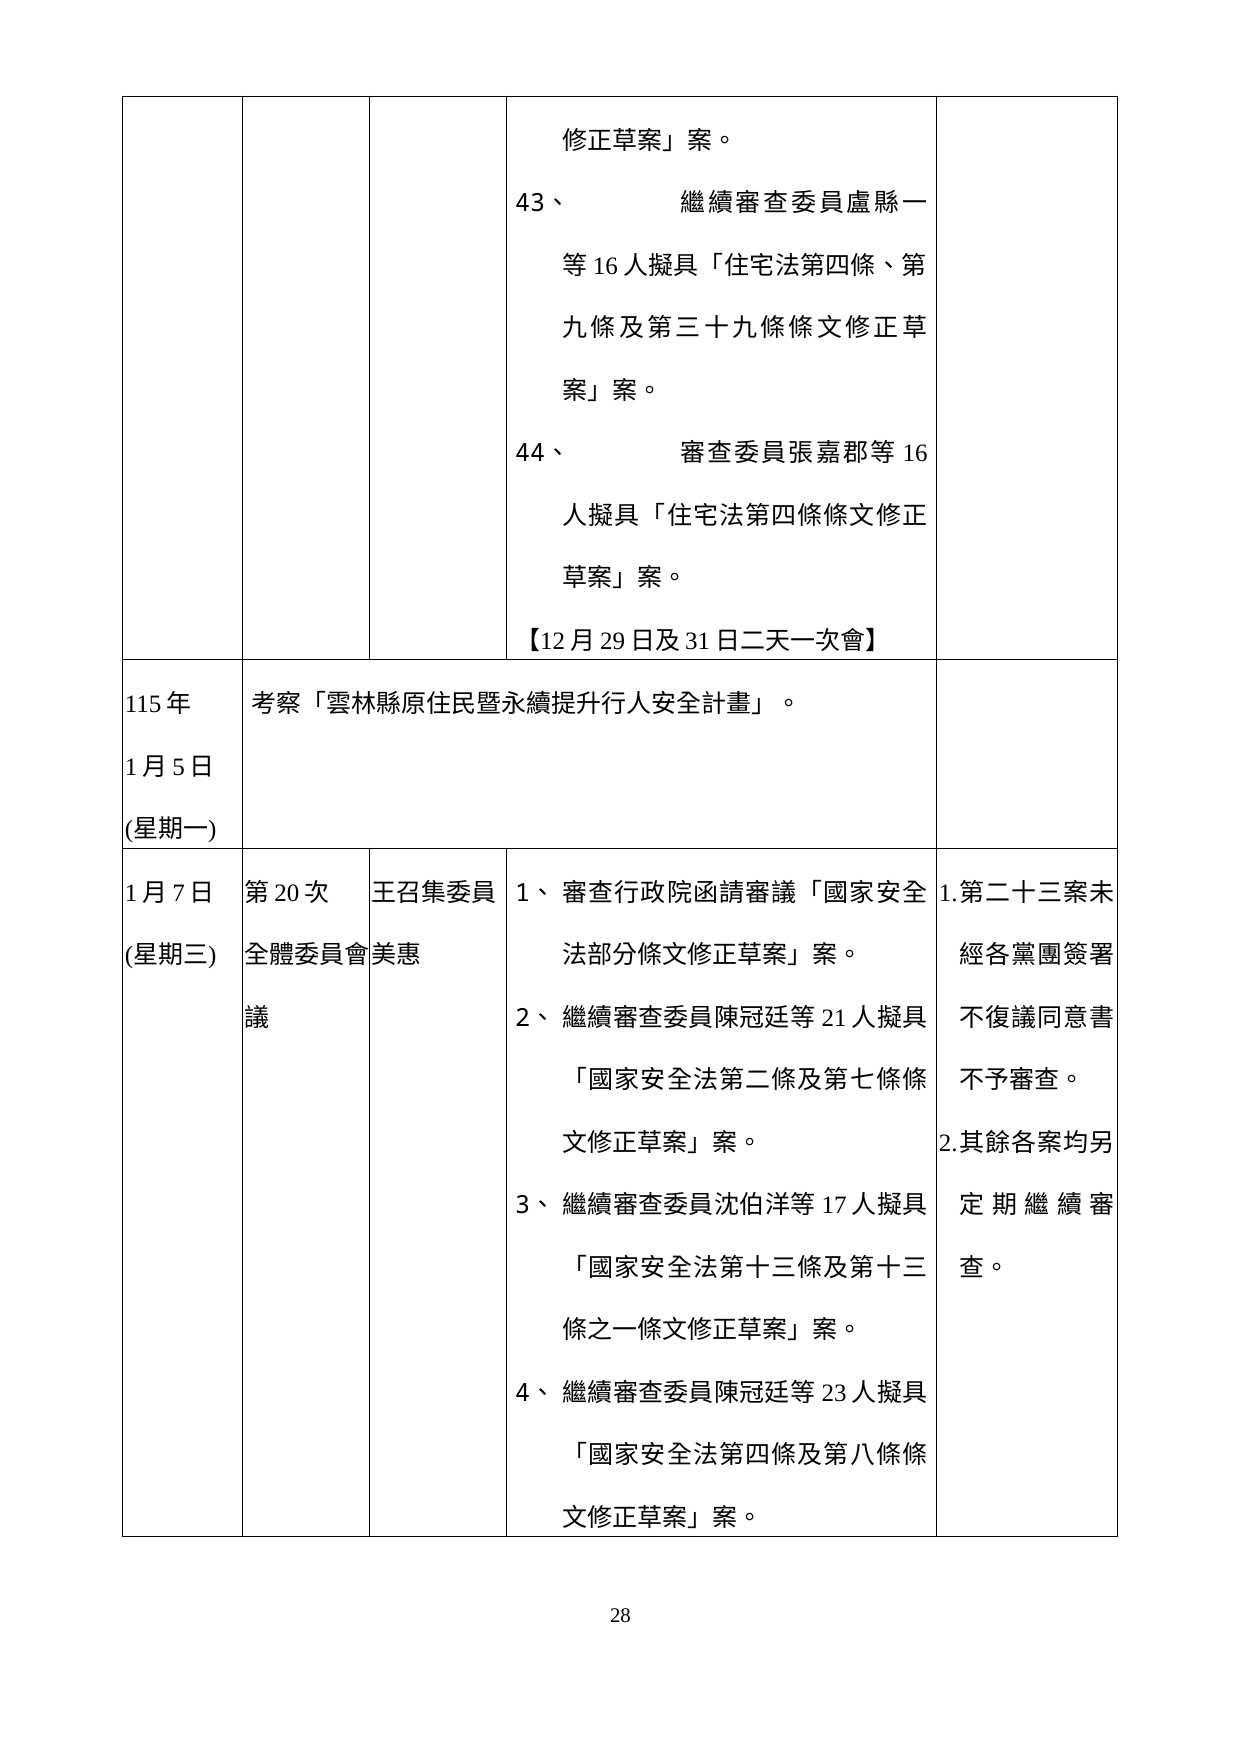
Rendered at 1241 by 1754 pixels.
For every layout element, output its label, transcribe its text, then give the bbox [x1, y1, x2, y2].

table_cell [937, 660, 1117, 848]
table_cell 審查行政院函請審議「國家安全法部分條文修正草案」案。 繼續審查委員陳冠廷等21人擬具「國家安全法第二條及第七條條文修正草案」案。 繼續審查委員沈伯洋等17人擬具「國家安全法第十三條及第十三條之一條文修正草案」案。 繼續審查委員陳冠廷等23人擬具「國家安全法第四條及第八條條文修正草案」案。 繼續審查委員邱志偉等16人擬具「國家安全法第三條條文修正草案」案。 繼續審查委員沈伯洋等20人擬具「國家安全法第二條及第七條條文修正草案」案。 繼續審查委員王定宇等16人擬具「國家安全法第二條及第七條條文修正草案」案。 繼續審查委員沈伯洋等20人擬具「國家安全法第三條、第八條及第十八條條文修正草案」案。 繼續審查委員陳冠廷等19人擬具「國家安全法增訂第十九條之一條文草案」案。 繼續審查委員黃捷等16人擬具「國家安全法第二條、第三條及第七條條文修正草案」案。 審查委員陳冠廷等16人擬具「國家安全法第十三條條文修正草案」案。 審查委員王美惠等17人擬具「國家安全法部分條文修正草案」案。 審查委員賴瑞隆等17人擬具「國家安全法部分條文修正草案」案。 審查台灣民眾黨黨團擬具「國家安全法第七條、第八條及第八條之一條文修正草案」案。 審查委員邱志偉等19人擬具「國家安全法第二條及第七條條文修正草案」案。 審查委員莊瑞雄等16人擬具「國家安全法增訂第十三條之一條文草案」案。 審查委員王定宇等16人擬具「國家安全法第二條及第七條條文修正草案」案。 審查委員吳沛憶等17人擬具「國家安全法第二條及第七條條文修正草案」案。 審查委員郭昱晴等18人擬具「國家安全法部分條文修正草案」案。 審查委員李坤城等16人擬具「國家安全法第四條及第四條之一條文修正草案」案。 審查委員徐富癸等20人擬具「國家安全法部分條文修正草案」案。 審查委員鄭天財Sra Kacaw等19人擬具「國家安全法第六條條文修正草案」案。 審查委員李坤城等19人擬具「國家安全法部分條文修正草案」案。 【詢答及處理；第一案、第二十一案及第二十二案如經復議則不予審查；第二十三案如未經各黨團簽署不復議同意書則不予審查。】 [507, 849, 936, 1536]
table_cell 第二十三案未經各黨團簽署不復議同意書不予審查。 其餘各案均另定期繼續審查。 [937, 849, 1117, 1536]
table_cell 繼續審查委員郭昱晴等17人擬具「住宅法第四條條文修正草案」案。 繼續審查委員黃健豪等16人擬具「住宅法第四條條文修正草案」案。 繼續審查委員徐巧芯等20人擬具「住宅法第二十三條條文修正草案」案。 繼續審查委員林岱樺等17人擬具「住宅法第二十五條條文修正草案」案。 繼續審查委員賴士葆等17人擬具「住宅法第十五條及第二十三條條文修正草案」案。 繼續審查委員牛煦庭等16人擬具「住宅法第十條及第五十七條之一條文修正草案」案。 繼續審查委員翁曉玲等16人擬具「住宅法第四條條文修正草案」案。 繼續審查委員李彥秀等17人擬具「住宅法第十五條及第二十三條條文修正草案」案。 繼續審查委員羅智強等16人擬具「住宅法第二十五條條文修正草案」案。 繼續審查台灣民眾黨黨團擬具「住宅法部分條文修正草案」案。 繼續審查委員蘇巧慧等17人擬具「住宅法第四條條文修正草案」案。 繼續審查委員牛煦庭等17人擬具「住宅法增訂第二十一條之一條文草案」案。 繼續審查委員林思銘等21人擬具「住宅法部分條文修正草案」案。 繼續審查委員李坤城等24人擬具「住宅法第四條條文修正草案」案。 繼續審查委員徐欣瑩等26人擬具「住宅法部分條文修正草案」案。 繼續審查委員馬文君等19人擬具「住宅法第四條條文修正草案」案。 繼續審查委員高金素梅等27人擬具「住宅法部分條文修正草案」案。 繼續審查委員鄭天財SraKacaw等18人擬具「住宅法第二條條文修正草案」案。 繼續審查委員吳沛憶等17人擬具「住宅法第二十二條及第二十三條條文修正草案」案。 繼續審查委員林倩綺等23人擬具「住宅法部分條文修正草案」案。 繼續審查委員王鴻薇等20人擬具「住宅法第四條條文修正草案」案。 繼續審查委員陳素月等17人擬具「住宅法第四條條文修正草案」案。 繼續審查委員陳菁徽等18人擬具「住宅法第四條條文修正草案」案。 繼續審查委員許宇甄等20人擬具「住宅法部分條文修正草案」案。 繼續審查委員范雲等17人擬具「住宅法部分條文修正草案」案。 繼續審查委員林月琴等19人擬具「住宅法部分條文修正草案」案。 繼續審查委員楊曜等22人擬具「住宅法第二十五條條文修正草案」案。 繼續審查委員羅廷瑋等17人擬具「住宅法第四條、第十五條及第二十三條條文修正草案」案。 繼續審查委員王美惠等17人擬具「住宅法第四條條文修正草案」案。 繼續審查委員邱鎮軍等19人擬具「住宅法第四條條文修正草案」案。 繼續審查委員蘇巧慧等17人擬具「住宅法部分條文修正草案」案。 繼續審查委員羅明才等16人擬具「住宅法第四條條文修正草案」案。 繼續審查委員李柏毅等16人擬具「住宅法增訂第四條之一條文草案」案。 繼續審查委員王育敏等17人擬具「住宅法第四條、第十九條及第二十條條文修正草案」案。 繼續審查委員楊瓊瓔等21人擬具「住宅法第四條條文修正草案」案。 繼續審查委員游顥等17人擬具「住宅法第四條條文修正草案」案。 繼續審查委員羅智強等16人擬具「住宅法第四十條及第四十三條條文修正草案」案。 繼續審查委員葉元之等19人擬具「住宅法第四條條文修正草案」案。 繼續審查委員蘇清泉等18人擬具「住宅法第四條條文修正草案」案。 繼續審查委員許智傑等42人擬具「住宅法第四條條文修正草案」案。 繼續審查委員黃捷等19人擬具「住宅法部分條文修正草案」案。 繼續審查委員何欣純等19人擬具「住宅法第四條條文修正草案」案。 繼續審查委員盧縣一等16人擬具「住宅法第四條、第九條及第三十九條條文修正草案」案。 審查委員張嘉郡等16人擬具「住宅法第四條條文修正草案」案。 【12月29日及31日二天一次會】 [507, 97, 936, 659]
table_cell [370, 97, 506, 659]
table_cell 考察「雲林縣原住民暨永續提升行人安全計畫」。 [243, 660, 936, 848]
table_cell [123, 97, 242, 659]
table_cell 王召集委員美惠 [370, 849, 506, 1536]
table_cell 1月7日 (星期三) [123, 849, 242, 1536]
table_cell [243, 97, 369, 659]
table_cell 115年 1月5日 (星期一) [123, 660, 242, 848]
table_cell [937, 97, 1117, 659]
table_cell 第20次 全體委員會議 [243, 849, 369, 1536]
